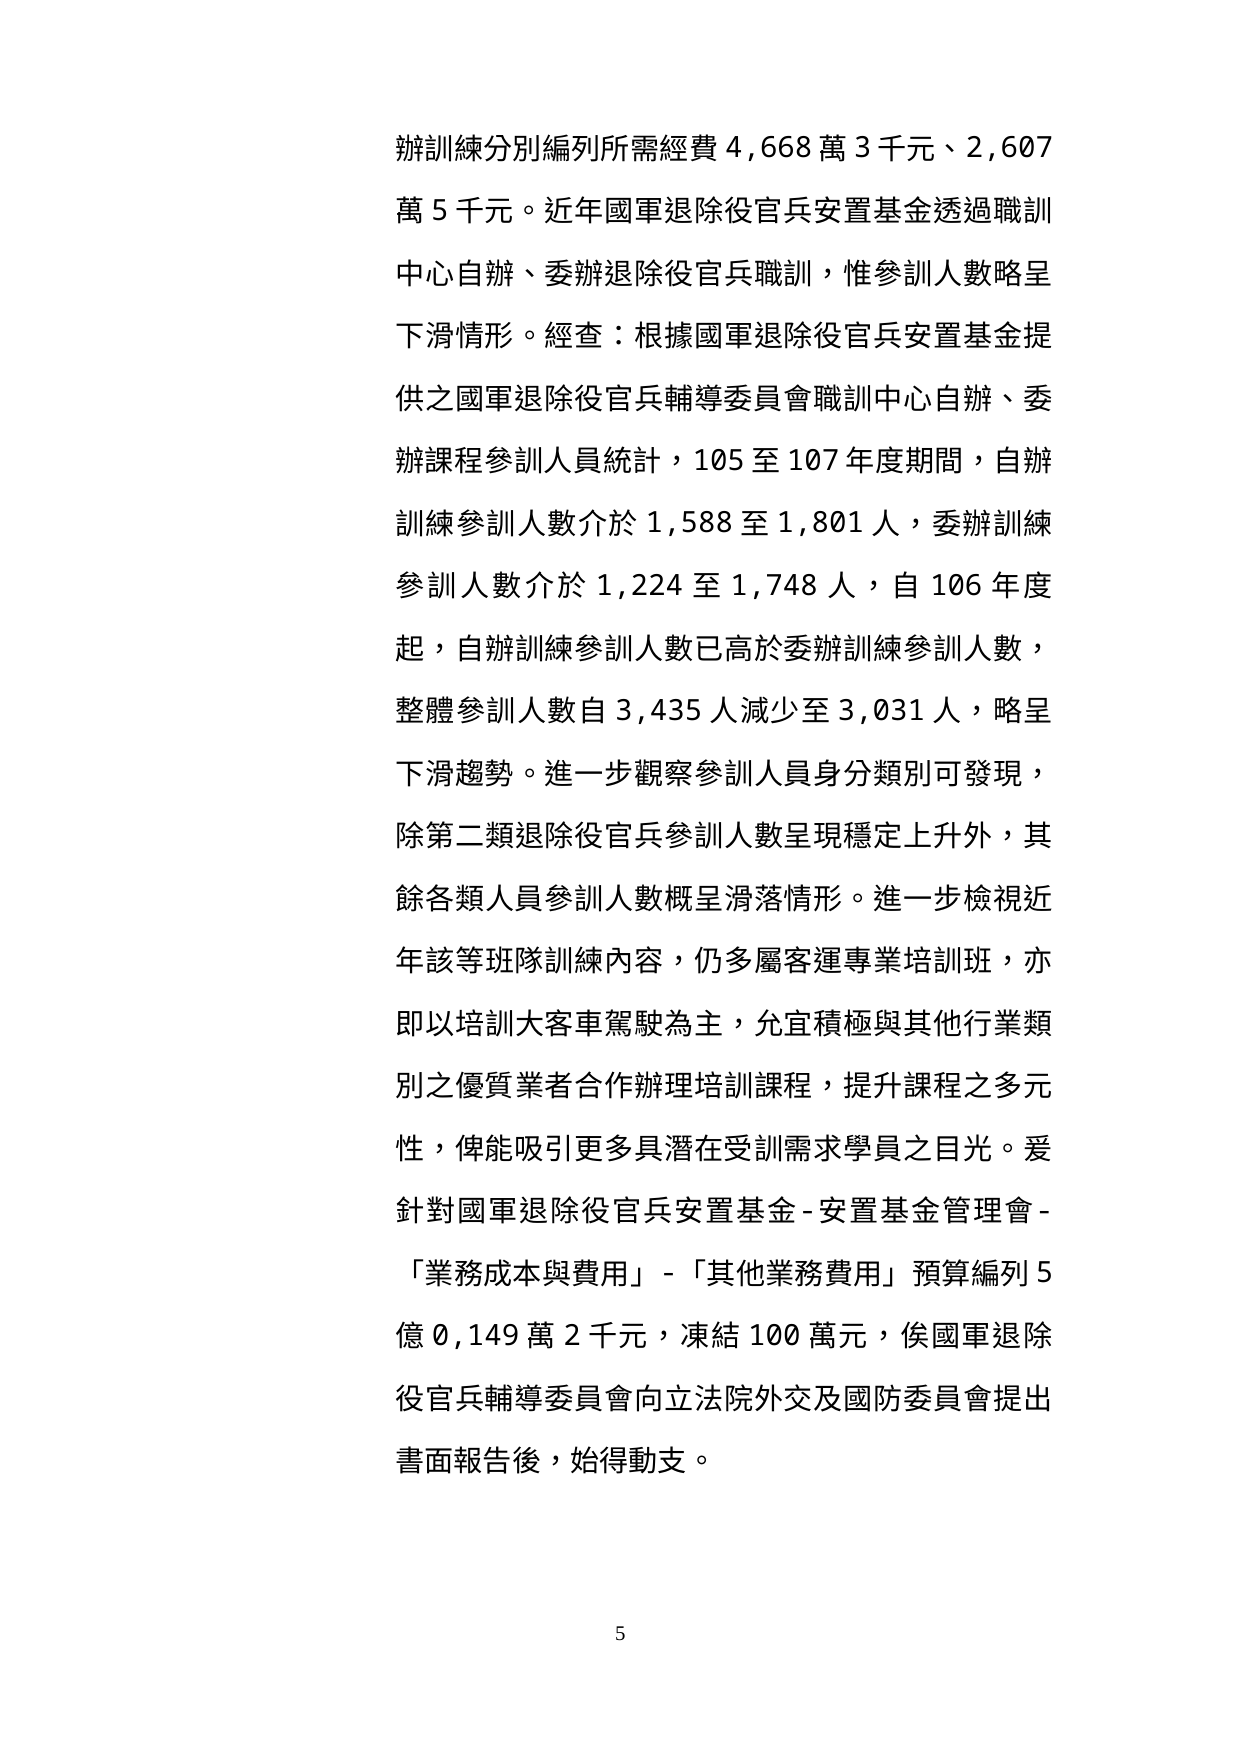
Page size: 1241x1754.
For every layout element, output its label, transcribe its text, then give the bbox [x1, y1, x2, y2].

text 辦訓練分別編列所需經費4,668萬3千元、2,607萬5千元。近年國軍退除役官兵安置基金透過職訓中心自辦、委辦退除役官兵職訓，惟參訓人數略呈下滑情形。經查：根據國軍退除役官兵安置基金提供之國軍退除役官兵輔導委員會職訓中心自辦、委辦課程參訓人員統計，105至107年度期間，自辦訓練參訓人數介於1,588至1,801人，委辦訓練參訓人數介於1,224至1,748人，自106年度起，自辦訓練參訓人數已高於委辦訓練參訓人數，整體參訓人數自3,435人減少至3,031人，略呈下滑趨勢。進一步觀察參訓人員身分類別可發現，除第二類退除役官兵參訓人數呈現穩定上升外，其餘各類人員參訓人數概呈滑落情形。進一步檢視近年該等班隊訓練內容，仍多屬客運專業培訓班，亦即以培訓大客車駕駛為主，允宜積極與其他行業類別之優質業者合作辦理培訓課程，提升課程之多元性，俾能吸引更多具潛在受訓需求學員之目光。爰針對國軍退除役官兵安置基金-安置基金管理會-「業務成本與費用」-「其他業務費用」預算編列5億0,149萬2千元，凍結100萬元，俟國軍退除役官兵輔導委員會向立法院外交及國防委員會提出書面報告後，始得動支。 [366, 105, 1053, 1480]
